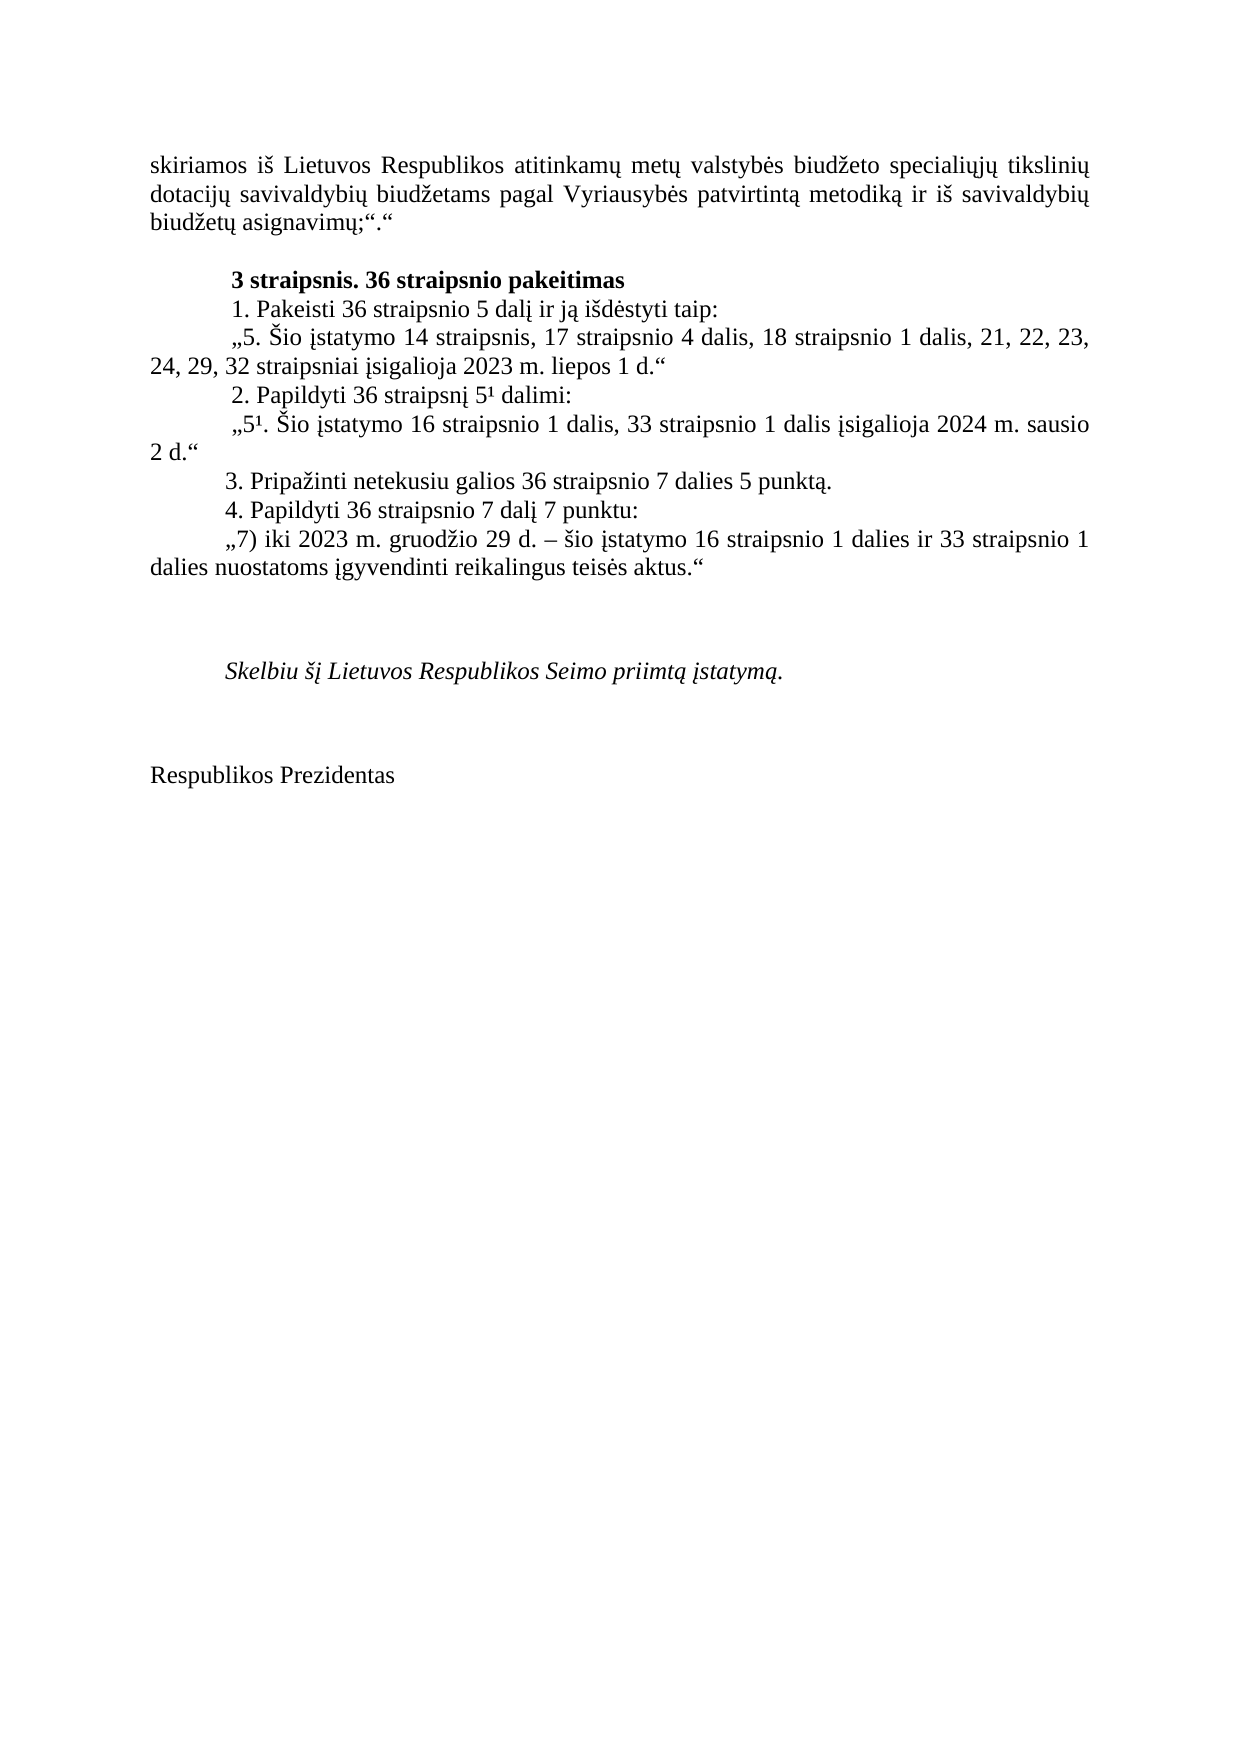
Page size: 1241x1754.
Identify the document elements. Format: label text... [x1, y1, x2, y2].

text 3 straipsnis. 36 straipsnio pakeitimas [150, 265, 1090, 294]
text „5. Šio įstatymo 14 straipsnis, 17 straipsnio 4 dalis, 18 straipsnio 1 dalis, 21, 22, 23, 24, 29, 32 straipsniai įsigalioja 2023 m. liepos 1 d.“ [150, 322, 1090, 380]
text 3. Pripažinti netekusiu galios 36 straipsnio 7 dalies 5 punktą. [150, 466, 1090, 495]
text 2. Papildyti 36 straipsnį 5¹ dalimi: [150, 380, 1090, 409]
text Skelbiu šį Lietuvos Respublikos Seimo priimtą įstatymą. [150, 647, 1090, 685]
text 1. Pakeisti 36 straipsnio 5 dalį ir ją išdėstyti taip: [150, 294, 1090, 322]
text Respublikos Prezidentas [150, 760, 1090, 789]
text „7) iki 2023 m. gruodžio 29 d. – šio įstatymo 16 straipsnio 1 dalies ir 33 straipsnio 1 dalies nuostatoms įgyvendinti reikalingus teisės aktus.“ [150, 524, 1090, 581]
text „5¹. Šio įstatymo 16 straipsnio 1 dalis, 33 straipsnio 1 dalis įsigalioja 2024 m. sausio 2 d.“ [150, 409, 1090, 466]
text skiriamos iš Lietuvos Respublikos atitinkamų metų valstybės biudžeto specialiųjų tikslinių dotacijų savivaldybių biudžetams pagal Vyriausybės patvirtintą metodiką ir iš savivaldybių biudžetų asignavimų;“.“ [150, 150, 1090, 236]
text 4. Papildyti 36 straipsnio 7 dalį 7 punktu: [150, 495, 1090, 524]
